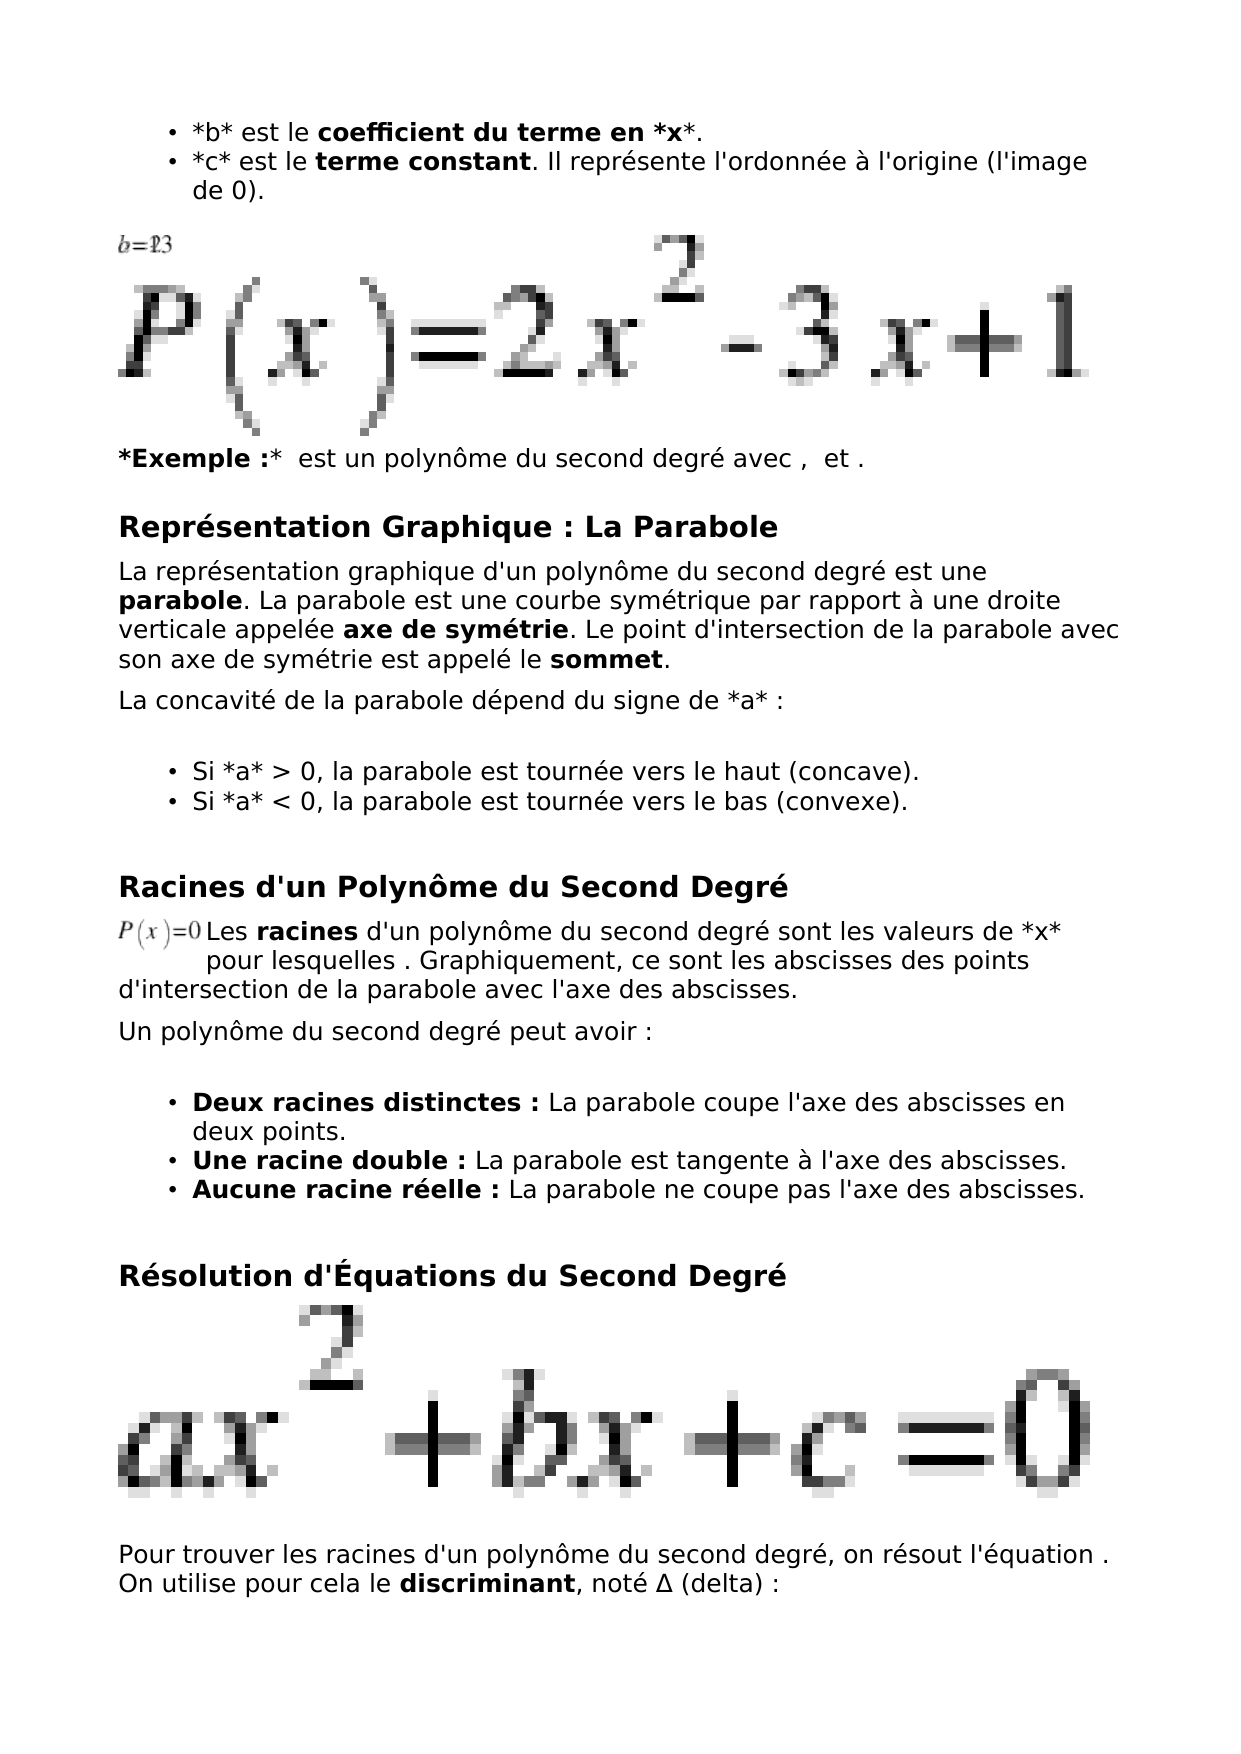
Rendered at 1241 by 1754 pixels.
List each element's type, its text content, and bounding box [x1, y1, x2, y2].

text Pour trouver les racines d'un polynôme du second degré, on résout l'équation . On utilise pour cela le discriminant, noté Δ (delta) : [118, 1541, 1122, 1599]
list Deux racines distinctes : La parabole coupe l'axe des abscisses en deux points. [177, 1088, 1122, 1146]
picture [118, 1305, 1123, 1541]
list Si *a* > 0, la parabole est tournée vers le haut (concave). [177, 758, 1122, 787]
list Si *a* < 0, la parabole est tournée vers le bas (convexe). [177, 787, 1122, 816]
subtitle Résolution d'Équations du Second Degré [118, 1259, 1122, 1293]
list Une racine double : La parabole est tangente à l'axe des abscisses. [177, 1146, 1122, 1176]
list *b* est le coefficient du terme en *x*. [177, 118, 1122, 147]
text *Exemple :* est un polynôme du second degré avec , et . [118, 445, 1122, 473]
text La concavité de la parabole dépend du signe de *a* : [118, 686, 1122, 716]
list Aucune racine réelle : La parabole ne coupe pas l'axe des abscisses. [177, 1176, 1122, 1205]
list *c* est le terme constant. Il représente l'ordonnée à l'origine (l'image de 0). [177, 147, 1122, 206]
subtitle Racines d'un Polynôme du Second Degré [118, 870, 1122, 904]
text La représentation graphique d'un polynôme du second degré est une parabole. La parabole est une courbe symétrique par rapport à une droite verticale appelée axe de symétrie. Le point d'intersection de la parabole avec son axe de symétrie est appelé le sommet. [118, 557, 1122, 674]
picture [118, 235, 1123, 445]
subtitle Représentation Graphique : La Parabole [118, 511, 1122, 545]
text Un polynôme du second degré peut avoir : [118, 1017, 1122, 1046]
text Les racines d'un polynôme du second degré sont les valeurs de *x* pour lesquelles . Graphiquement, ce sont les abscisses des points d'intersection de la parabole avec l'axe des abscisses. [118, 917, 1122, 1004]
picture [118, 916, 206, 952]
